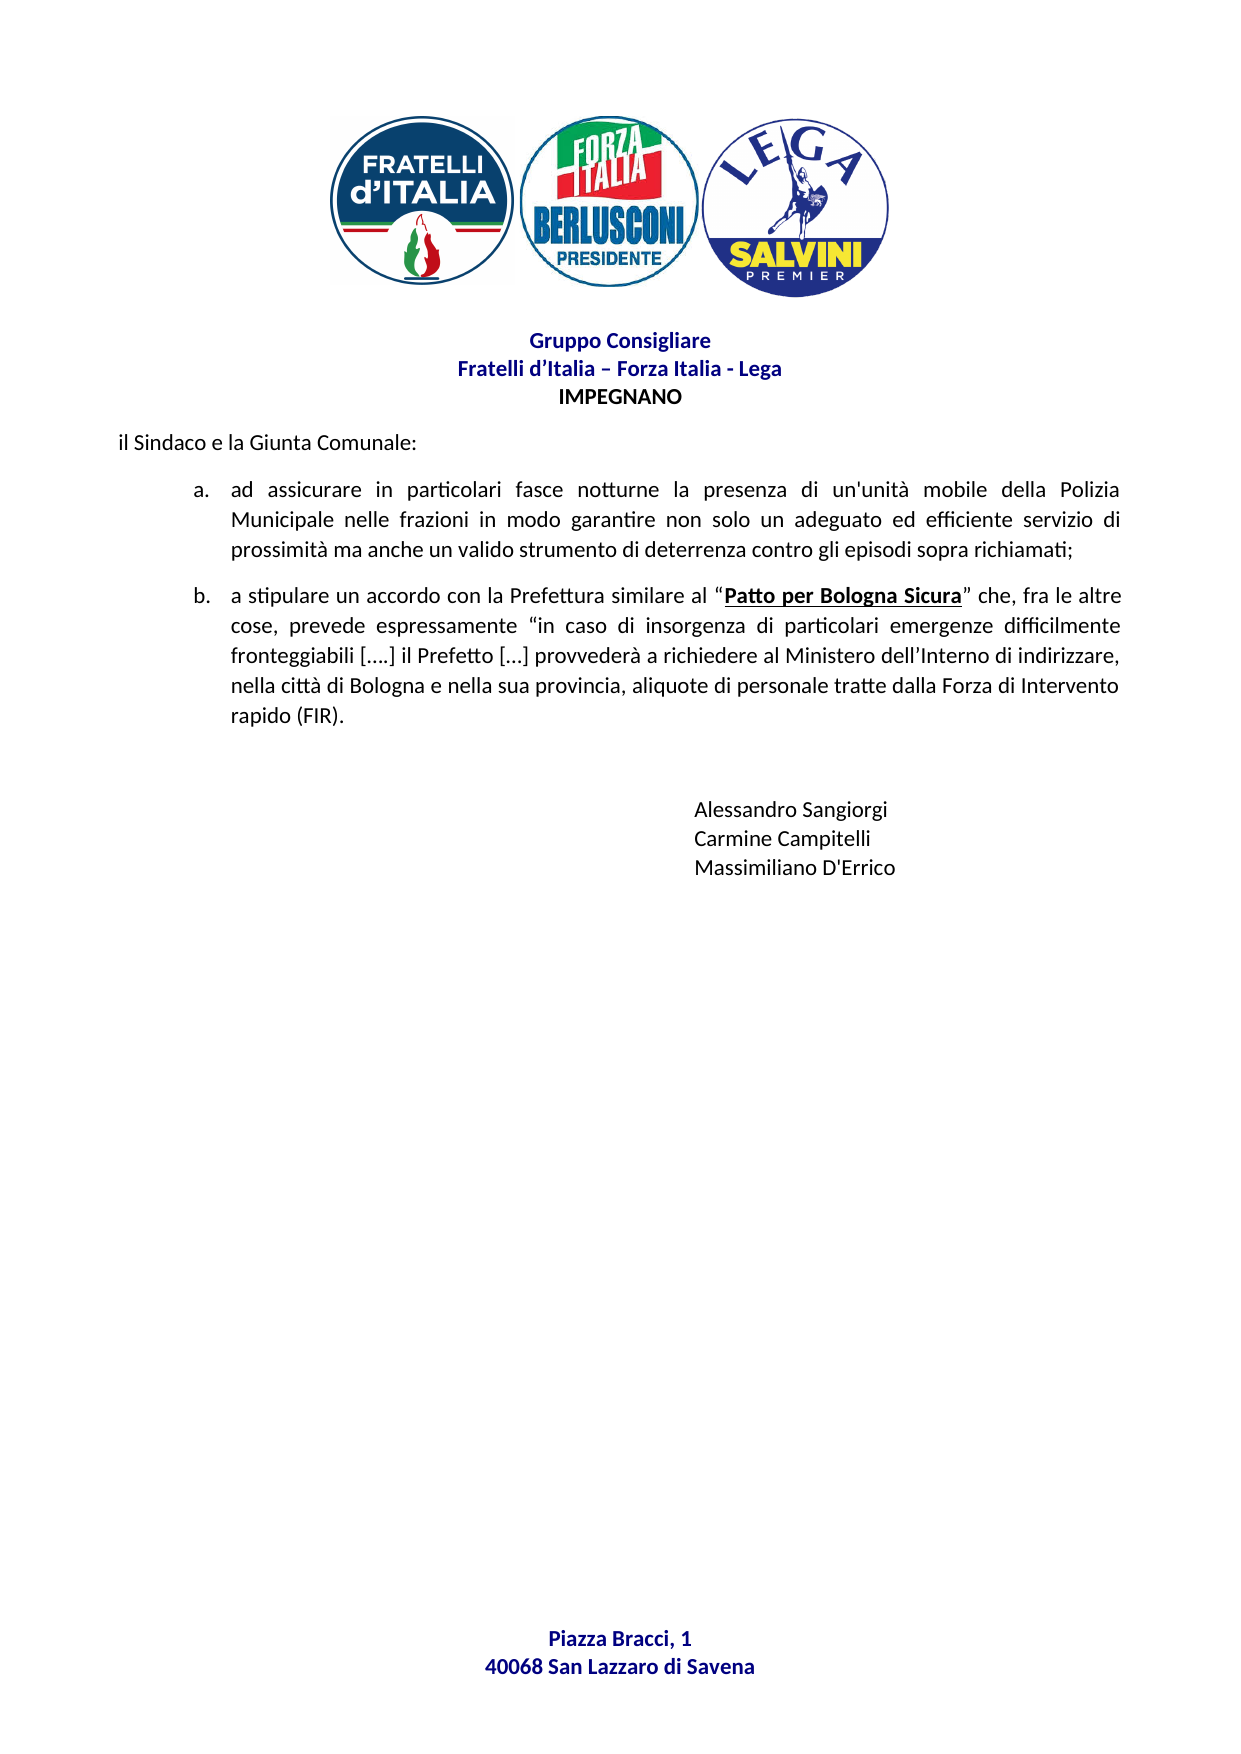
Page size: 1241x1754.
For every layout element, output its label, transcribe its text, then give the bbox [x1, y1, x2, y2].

text IMPEGNANO [118, 382, 1122, 410]
list ad assicurare in particolari fasce notturne la presenza di un'unità mobile della Polizia Municipale nelle frazioni in modo garantire non solo un adeguato ed efficiente servizio di prossimità ma anche un valido strumento di deterrenza contro gli episodi sopra richiamati; [193, 475, 1122, 563]
table_header Alessandro Sangiorgi [683, 794, 1122, 823]
picture [329, 116, 515, 285]
table_cell Carmine Campitelli [683, 823, 1122, 852]
list a stipulare un accordo con la Prefettura similare al “Patto per Bologna Sicura” che, fra le altre cose, prevede espressamente “in caso di insorgenza di particolari emergenze difficilmente fronteggiabili [….] il Prefetto […] provvederà a richiedere al Ministero dell’Interno di indirizzare, nella città di Bologna e nella sua provincia, aliquote di personale tratte dalla Forza di Intervento rapido (FIR). [193, 581, 1122, 729]
picture [519, 116, 892, 300]
text il Sindaco e la Giunta Comunale: [118, 428, 1122, 457]
table_cell Massimiliano D'Errico [683, 853, 1122, 882]
